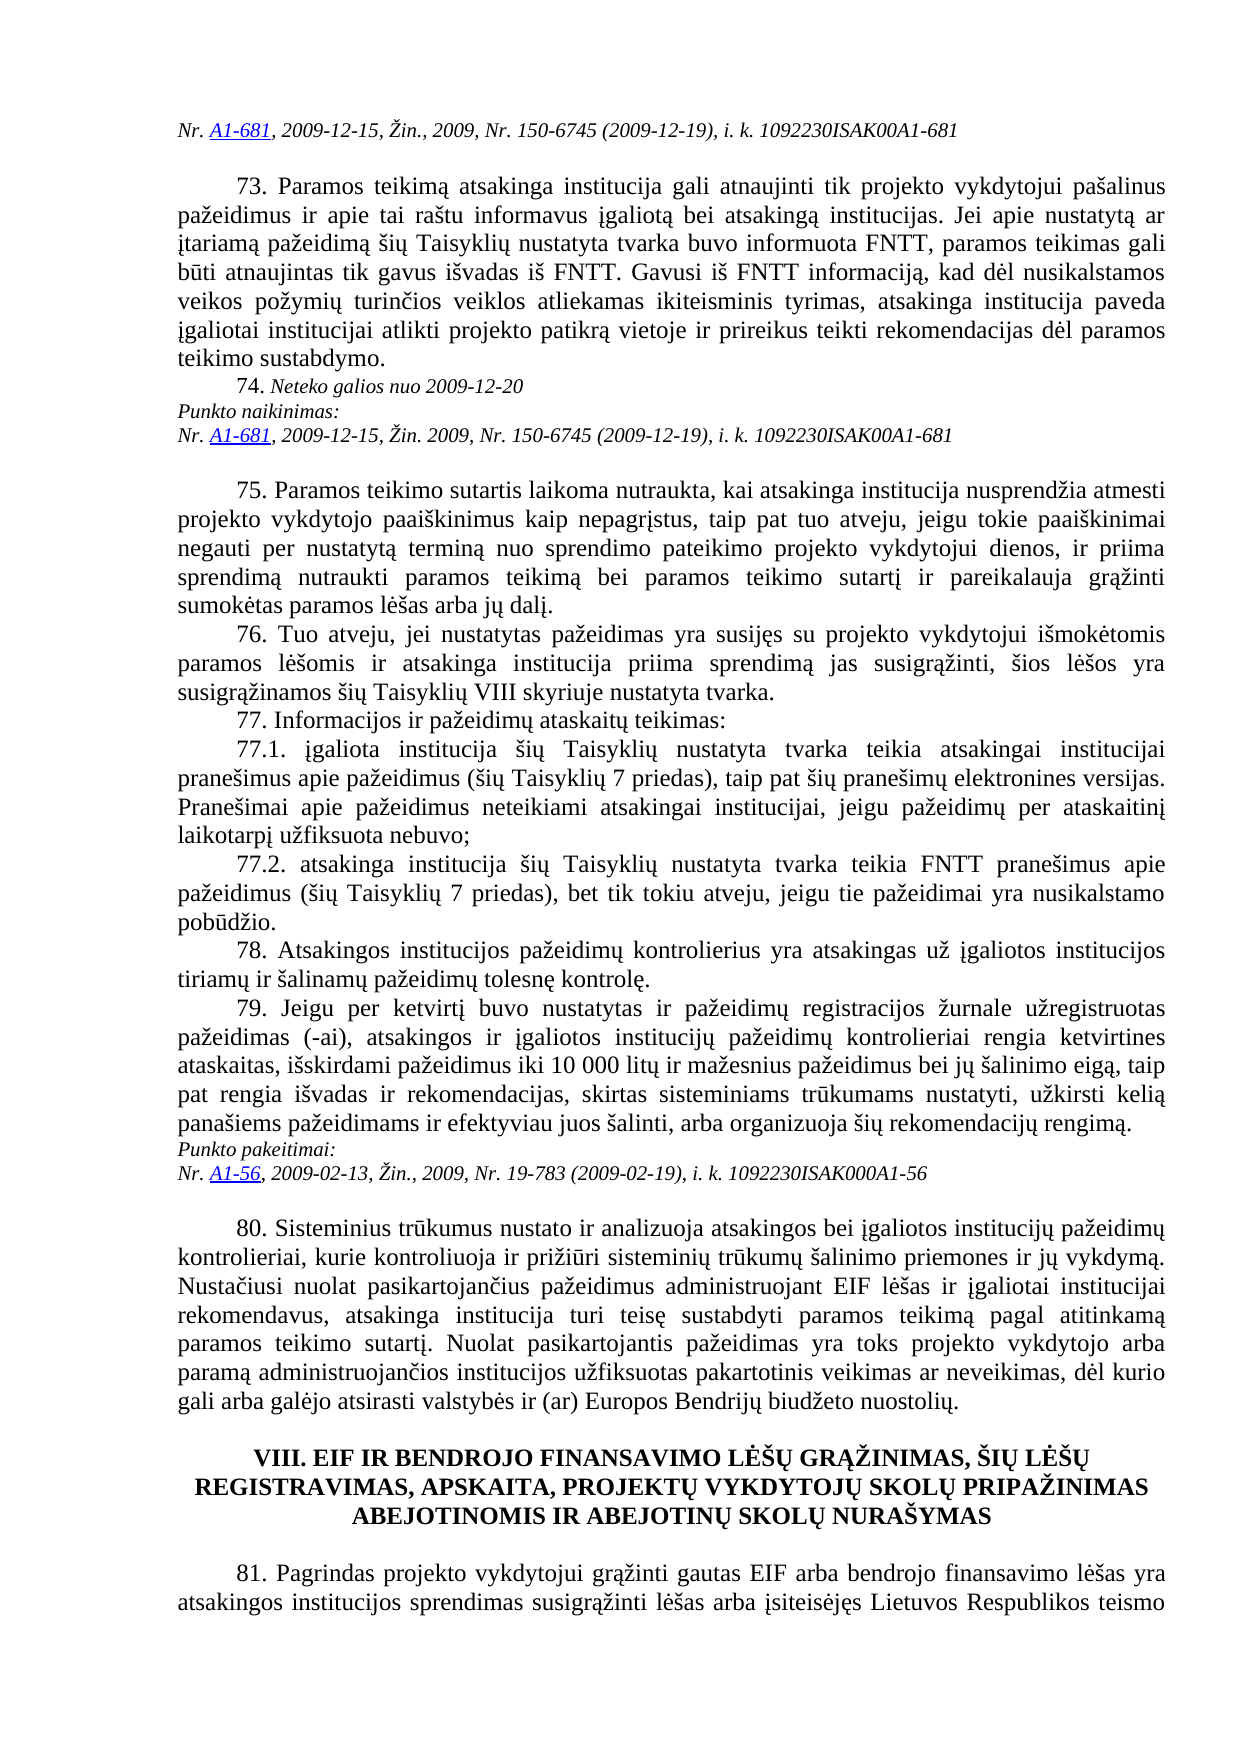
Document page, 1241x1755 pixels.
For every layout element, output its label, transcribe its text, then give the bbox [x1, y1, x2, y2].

text 78. Atsakingos institucijos pažeidimų kontrolierius yra atsakingas už įgaliotos institucijos tiriamų ir šalinamų pažeidimų tolesnę kontrolę. [177, 935, 1166, 993]
text 77.2. atsakinga institucija šių Taisyklių nustatyta tvarka teikia FNTT pranešimus apie pažeidimus (šių Taisyklių 7 priedas), bet tik tokiu atveju, jeigu tie pažeidimai yra nusikalstamo pobūdžio. [177, 849, 1166, 935]
text 74. Neteko galios nuo 2009-12-20 [177, 372, 1166, 398]
text 80. Sisteminius trūkumus nustato ir analizuoja atsakingos bei įgaliotos institucijų pažeidimų kontrolieriai, kurie kontroliuoja ir prižiūri sisteminių trūkumų šalinimo priemones ir jų vykdymą. Nustačiusi nuolat pasikartojančius pažeidimus administruojant EIF lėšas ir įgaliotai institucijai rekomendavus, atsakinga institucija turi teisę sustabdyti paramos teikimą pagal atitinkamą paramos teikimo sutartį. Nuolat pasikartojantis pažeidimas yra toks projekto vykdytojo arba paramą administruojančios institucijos užfiksuotas pakartotinis veikimas ar neveikimas, dėl kurio gali arba galėjo atsirasti valstybės ir (ar) Europos Bendrijų biudžeto nuostolių. [177, 1213, 1166, 1415]
text 77. Informacijos ir pažeidimų ataskaitų teikimas: [177, 705, 1166, 734]
text Punkto naikinimas: [177, 398, 1166, 423]
text Nr. A1-681, 2009-12-15, Žin., 2009, Nr. 150-6745 (2009-12-19), i. k. 1092230ISAK00A1-681 [177, 118, 1166, 142]
text Punkto pakeitimai: [177, 1137, 1166, 1161]
text 77.1. įgaliota institucija šių Taisyklių nustatyta tvarka teikia atsakingai institucijai pranešimus apie pažeidimus (šių Taisyklių 7 priedas), taip pat šių pranešimų elektronines versijas. Pranešimai apie pažeidimus neteikiami atsakingai institucijai, jeigu pažeidimų per ataskaitinį laikotarpį užfiksuota nebuvo; [177, 734, 1166, 849]
text 79. Jeigu per ketvirtį buvo nustatytas ir pažeidimų registracijos žurnale užregistruotas pažeidimas (-ai), atsakingos ir įgaliotos institucijų pažeidimų kontrolieriai rengia ketvirtines ataskaitas, išskirdami pažeidimus iki 10 000 litų ir mažesnius pažeidimus bei jų šalinimo eigą, taip pat rengia išvadas ir rekomendacijas, skirtas sisteminiams trūkumams nustatyti, užkirsti kelią panašiems pažeidimams ir efektyviau juos šalinti, arba organizuoja šių rekomendacijų rengimą. [177, 993, 1166, 1137]
text Nr. A1-56, 2009-02-13, Žin., 2009, Nr. 19-783 (2009-02-19), i. k. 1092230ISAK000A1-56 [177, 1161, 1166, 1185]
text Nr. A1-681, 2009-12-15, Žin. 2009, Nr. 150-6745 (2009-12-19), i. k. 1092230ISAK00A1-681 [177, 423, 1166, 447]
text 73. Paramos teikimą atsakinga institucija gali atnaujinti tik projekto vykdytojui pašalinus pažeidimus ir apie tai raštu informavus įgaliotą bei atsakingą institucijas. Jei apie nustatytą ar įtariamą pažeidimą šių Taisyklių nustatyta tvarka buvo informuota FNTT, paramos teikimas gali būti atnaujintas tik gavus išvadas iš FNTT. Gavusi iš FNTT informaciją, kad dėl nusikalstamos veikos požymių turinčios veiklos atliekamas ikiteisminis tyrimas, atsakinga institucija paveda įgaliotai institucijai atlikti projekto patikrą vietoje ir prireikus teikti rekomendacijas dėl paramos teikimo sustabdymo. [177, 171, 1166, 372]
text VIII. EIF IR BENDROJO FINANSAVIMO LĖŠŲ GRĄŽINIMAS, ŠIŲ LĖŠŲ REGISTRAVIMAS, APSKAITA, PROJEKTŲ VYKDYTOJŲ SKOLŲ PRIPAŽINIMAS ABEJOTINOMIS IR ABEJOTINŲ SKOLŲ NURAŠYMAS [177, 1443, 1166, 1530]
text 75. Paramos teikimo sutartis laikoma nutraukta, kai atsakinga institucija nusprendžia atmesti projekto vykdytojo paaiškinimus kaip nepagrįstus, taip pat tuo atveju, jeigu tokie paaiškinimai negauti per nustatytą terminą nuo sprendimo pateikimo projekto vykdytojui dienos, ir priima sprendimą nutraukti paramos teikimą bei paramos teikimo sutartį ir pareikalauja grąžinti sumokėtas paramos lėšas arba jų dalį. [177, 475, 1166, 619]
text 76. Tuo atveju, jei nustatytas pažeidimas yra susijęs su projekto vykdytojui išmokėtomis paramos lėšomis ir atsakinga institucija priima sprendimą jas susigrąžinti, šios lėšos yra susigrąžinamos šių Taisyklių VIII skyriuje nustatyta tvarka. [177, 619, 1166, 705]
text 81. Pagrindas projekto vykdytojui grąžinti gautas EIF arba bendrojo finansavimo lėšas yra atsakingos institucijos sprendimas susigrąžinti lėšas arba įsiteisėjęs Lietuvos Respublikos teismo [177, 1558, 1166, 1616]
